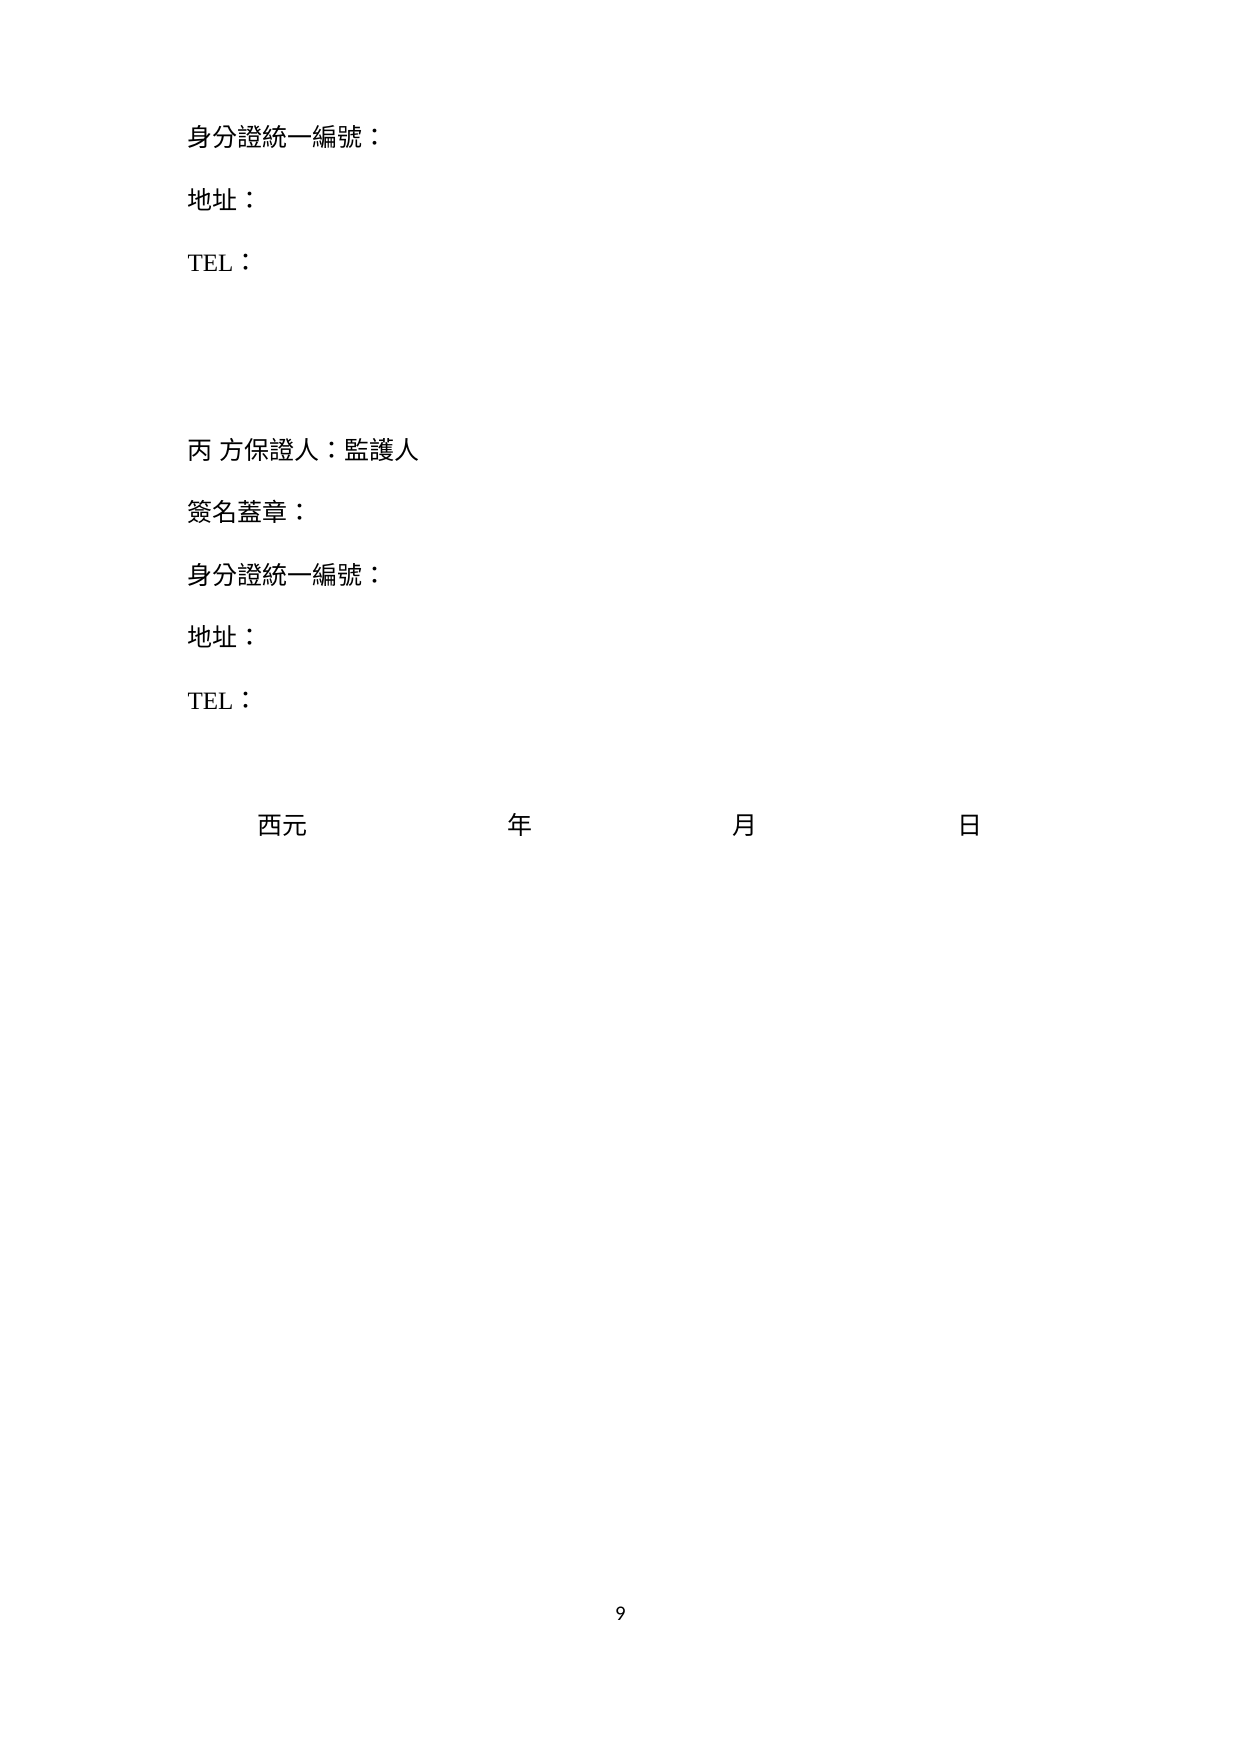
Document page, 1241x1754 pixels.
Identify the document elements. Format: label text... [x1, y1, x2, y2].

text 地址： [187, 157, 1053, 219]
text 身分證統一編號： [187, 532, 1053, 594]
text 丙 方保證人：監護人 [187, 407, 1053, 469]
text 身分證統一編號： [187, 94, 1053, 157]
text 地址： [187, 594, 1053, 657]
text 簽名蓋章： [187, 469, 1053, 532]
text TEL： [187, 219, 1053, 282]
text 西元 年 月 日 [187, 782, 1053, 844]
text TEL： [187, 657, 1053, 719]
